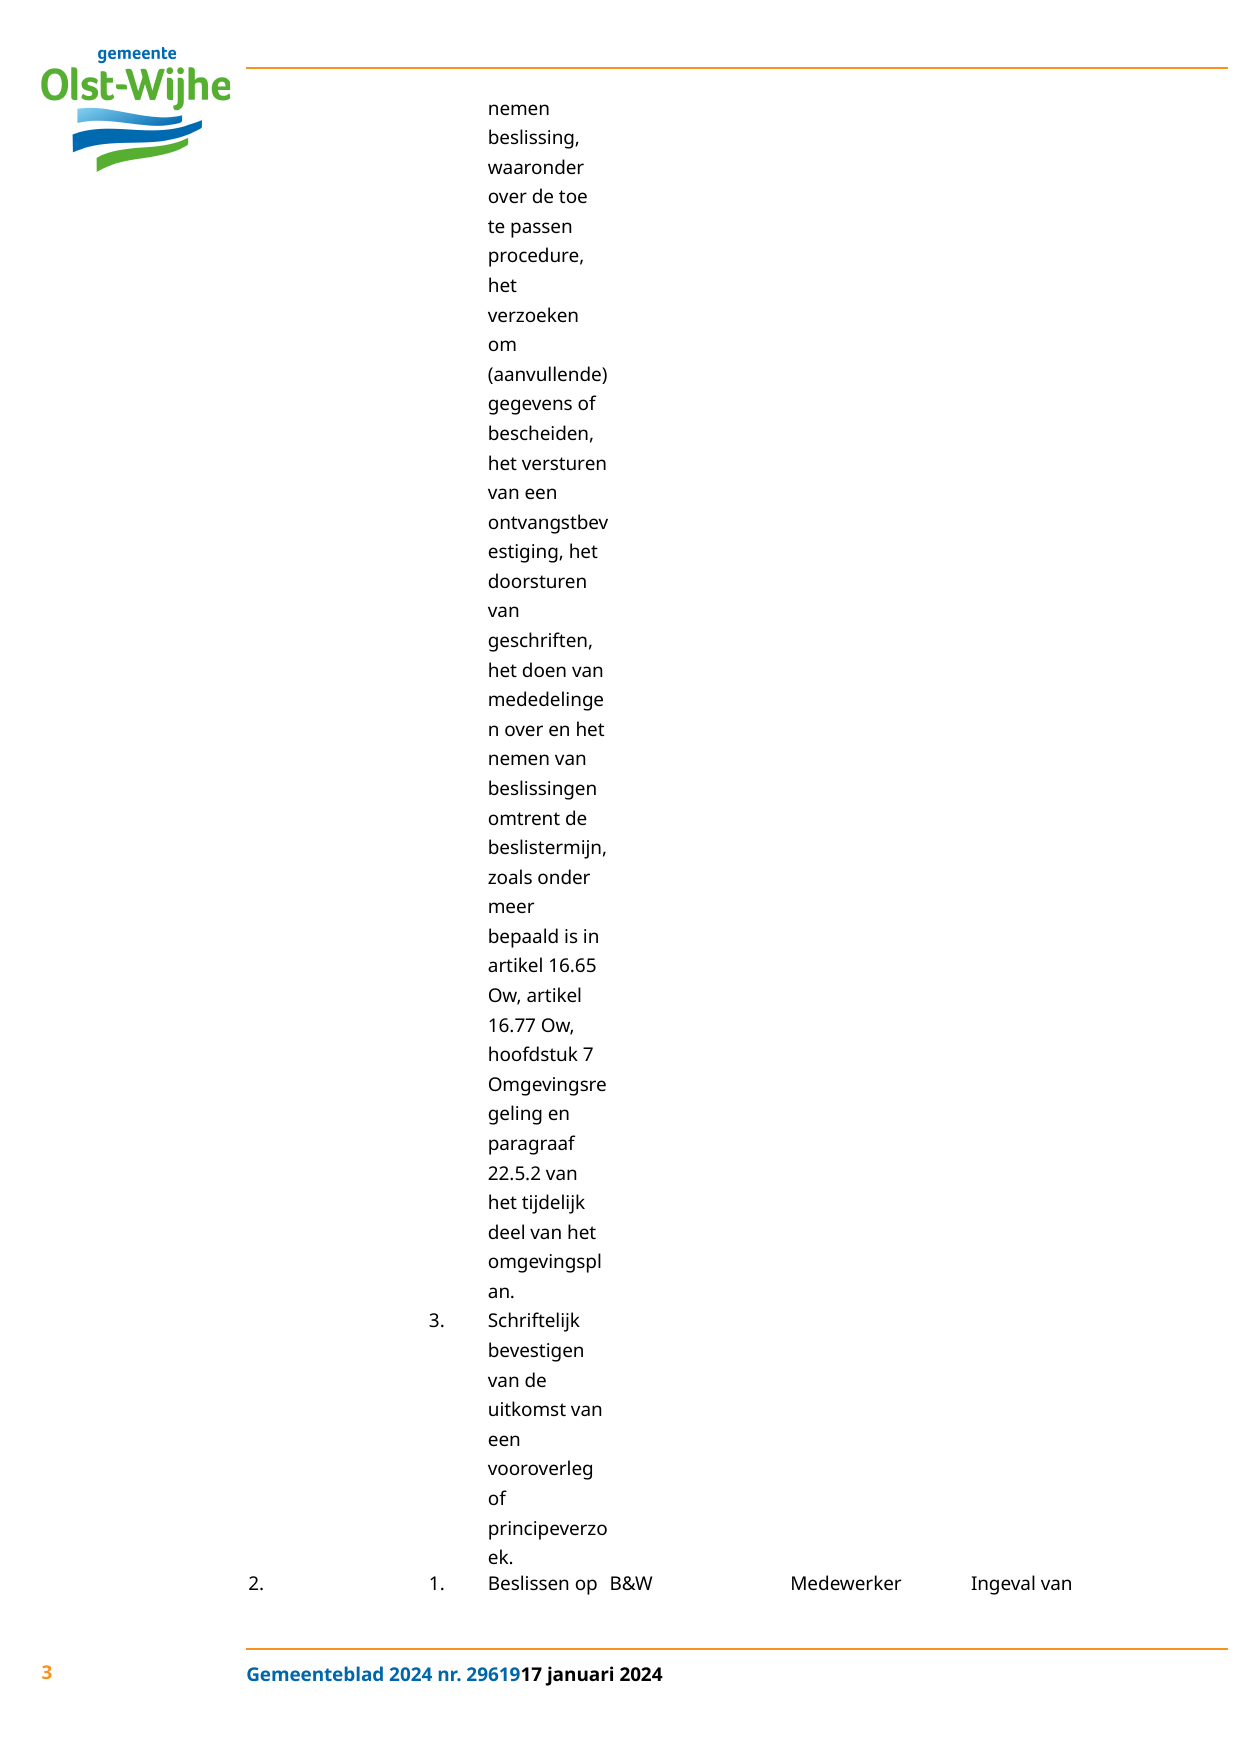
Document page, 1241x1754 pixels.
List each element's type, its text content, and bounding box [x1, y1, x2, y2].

table_cell Ingeval van [971, 1570, 1152, 1596]
table_cell [248, 1570, 429, 1596]
table_cell [248, 95, 429, 1570]
table_cell nemen beslissing, waaronder over de toe te passen procedure, het verzoeken om (aanvullende) gegevens of bescheiden, het versturen van een ontvangstbevestiging, het doorsturen van geschriften, het doen van mededelingen over en het nemen van beslissingen omtrent de beslistermijn, zoals onder meer bepaald is in artikel 16.65 Ow, artikel 16.77 Ow, hoofdstuk 7 Omgevingsregeling en paragraaf 22.5.2 van het tijdelijk deel van het omgevingsplan. Schriftelijk bevestigen van de uitkomst van een vooroverleg of principeverzoek. [429, 95, 609, 1570]
table_cell Medewerker [790, 1570, 971, 1596]
picture [41, 47, 231, 172]
table_cell [609, 95, 790, 1570]
table_cell [790, 95, 971, 1570]
table_cell [971, 95, 1152, 1570]
table_cell B&W [609, 1570, 790, 1596]
